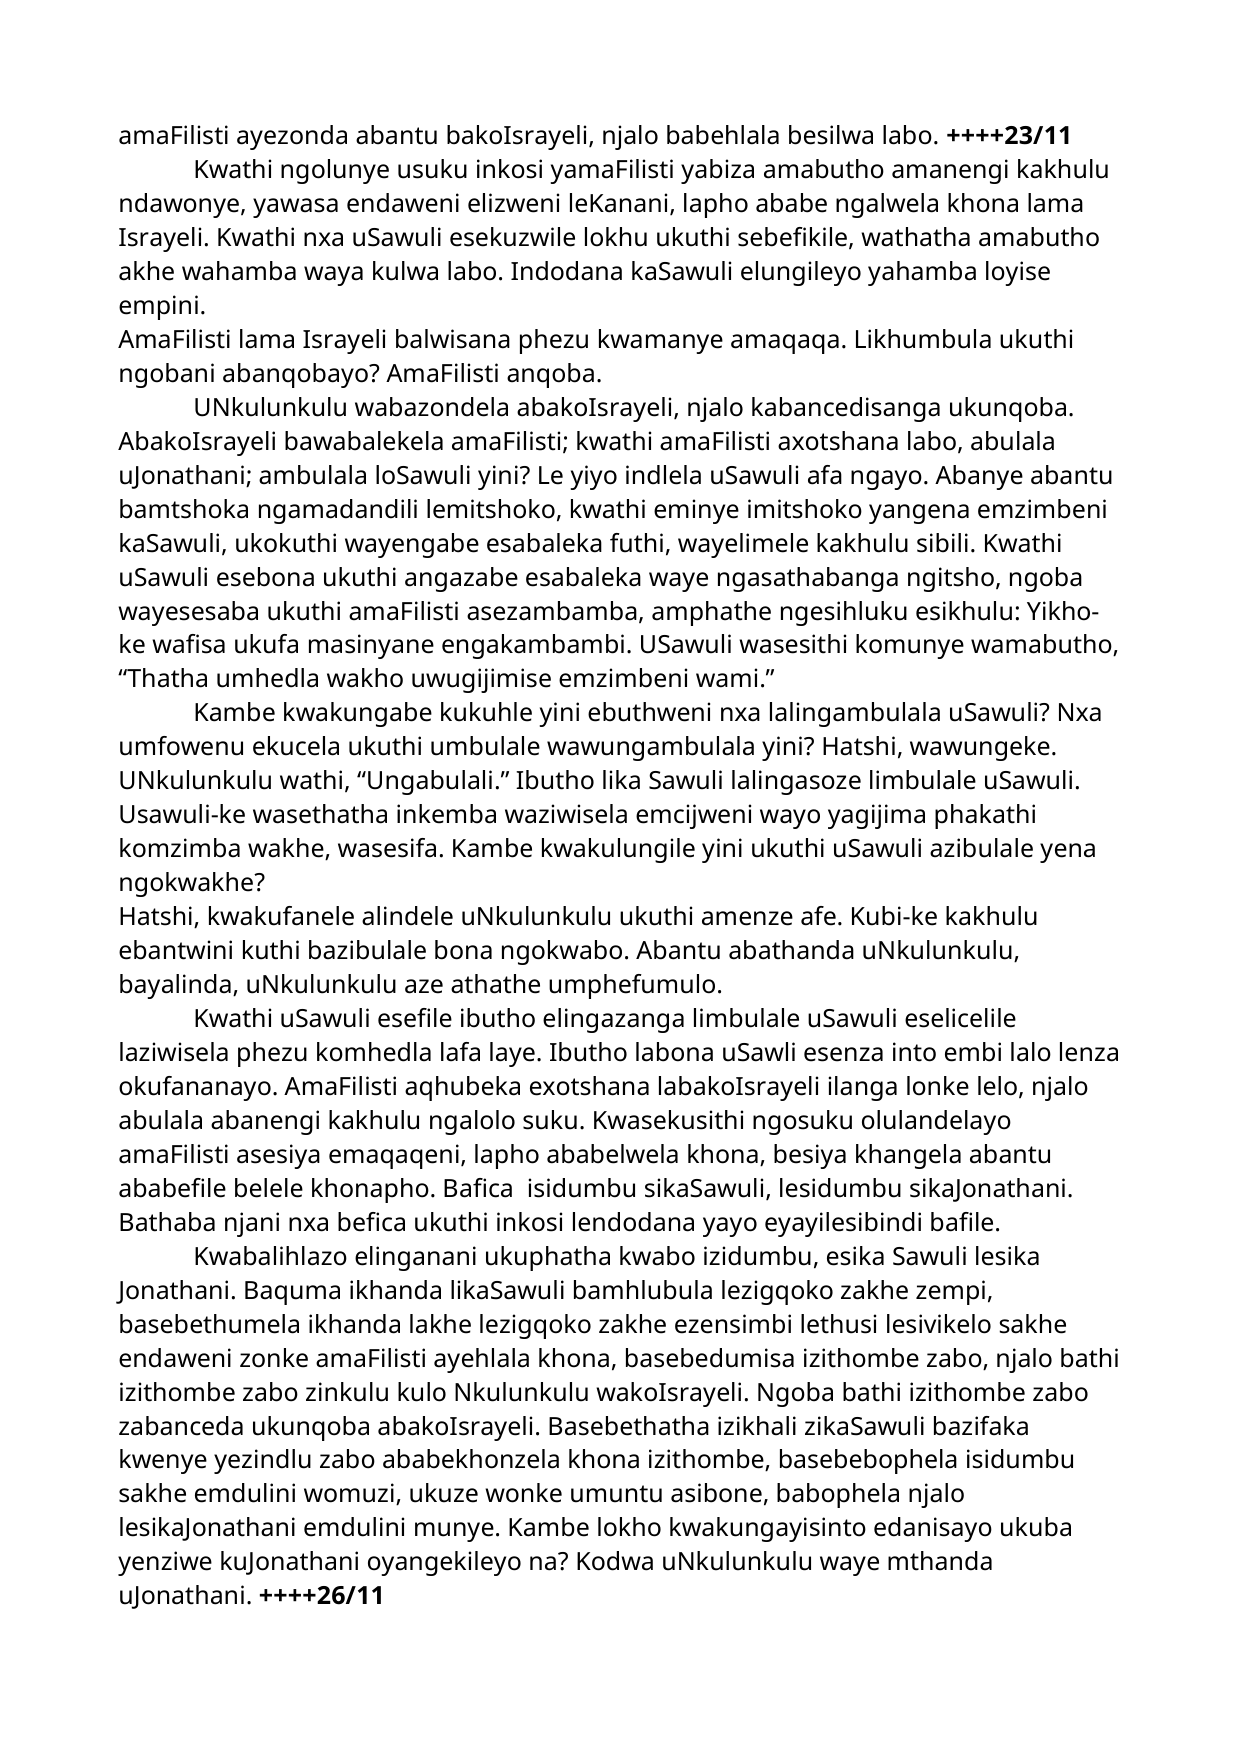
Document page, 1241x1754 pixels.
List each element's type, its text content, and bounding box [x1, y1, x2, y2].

text Hatshi, kwakufanele alindele uNkulunkulu ukuthi amenze afe. Kubi-ke kakhulu ebantwini kuthi bazibulale bona ngokwabo. Abantu abathanda uNkulunkulu, bayalinda, uNkulunkulu aze athathe umphefumulo. [118, 899, 1122, 1001]
text Kwathi ngolunye usuku inkosi yamaFilisti yabiza amabutho amanengi kakhulu ndawonye, yawasa endaweni elizweni leKanani, lapho ababe ngalwela khona lama Israyeli. Kwathi nxa uSawuli esekuzwile lokhu ukuthi sebefikile, wathatha amabutho akhe wahamba waya kulwa labo. Indodana kaSawuli elungileyo yahamba loyise empini. [118, 152, 1122, 322]
text Kwathi uSawuli esefile ibutho elingazanga limbulale uSawuli eselicelile laziwisela phezu komhedla lafa laye. Ibutho labona uSawli esenza into embi lalo lenza okufananayo. AmaFilisti aqhubeka exotshana labakoIsrayeli ilanga lonke lelo, njalo abulala abanengi kakhulu ngalolo suku. Kwasekusithi ngosuku olulandelayo amaFilisti asesiya emaqaqeni, lapho ababelwela khona, besiya khangela abantu ababefile belele khonapho. Bafica isidumbu sikaSawuli, lesidumbu sikaJonathani. Bathaba njani nxa befica ukuthi inkosi lendodana yayo eyayilesibindi bafile. [118, 1001, 1122, 1239]
text AmaFilisti lama Israyeli balwisana phezu kwamanye amaqaqa. Likhumbula ukuthi ngobani abanqobayo? AmaFilisti anqoba. [118, 322, 1122, 390]
text UNkulunkulu wabazondela abakoIsrayeli, njalo kabancedisanga ukunqoba. AbakoIsrayeli bawabalekela amaFilisti; kwathi amaFilisti axotshana labo, abulala uJonathani; ambulala loSawuli yini? Le yiyo indlela uSawuli afa ngayo. Abanye abantu bamtshoka ngamadandili lemitshoko, kwathi eminye imitshoko yangena emzimbeni kaSawuli, ukokuthi wayengabe esabaleka futhi, wayelimele kakhulu sibili. Kwathi uSawuli esebona ukuthi angazabe esabaleka waye ngasathabanga ngitsho, ngoba wayesesaba ukuthi amaFilisti asezambamba, amphathe ngesihluku esikhulu: Yikho-ke wafisa ukufa masinyane engakambambi. USawuli wasesithi komunye wamabutho, “Thatha umhedla wakho uwugijimise emzimbeni wami.” [118, 390, 1122, 695]
text Kambe kwakungabe kukuhle yini ebuthweni nxa lalingambulala uSawuli? Nxa umfowenu ekucela ukuthi umbulale wawungambulala yini? Hatshi, wawungeke. UNkulunkulu wathi, “Ungabulali.” Ibutho lika Sawuli lalingasoze limbulale uSawuli. Usawuli-ke wasethatha inkemba waziwisela emcijweni wayo yagijima phakathi komzimba wakhe, wasesifa. Kambe kwakulungile yini ukuthi uSawuli azibulale yena ngokwakhe? [118, 695, 1122, 899]
text amaFilisti ayezonda abantu bakoIsrayeli, njalo babehlala besilwa labo. ++++23/11 [118, 118, 1122, 152]
text Kwabalihlazo elinganani ukuphatha kwabo izidumbu, esika Sawuli lesika Jonathani. Baquma ikhanda likaSawuli bamhlubula lezigqoko zakhe zempi, basebethumela ikhanda lakhe lezigqoko zakhe ezensimbi lethusi lesivikelo sakhe endaweni zonke amaFilisti ayehlala khona, basebedumisa izithombe zabo, njalo bathi izithombe zabo zinkulu kulo Nkulunkulu wakoIsrayeli. Ngoba bathi izithombe zabo zabanceda ukunqoba abakoIsrayeli. Basebethatha izikhali zikaSawuli bazifaka kwenye yezindlu zabo ababekhonzela khona izithombe, basebebophela isidumbu sakhe emdulini womuzi, ukuze wonke umuntu asibone, babophela njalo lesikaJonathani emdulini munye. Kambe lokho kwakungayisinto edanisayo ukuba yenziwe kuJonathani oyangekileyo na? Kodwa uNkulunkulu waye mthanda uJonathani. ++++26/11 [118, 1239, 1122, 1612]
